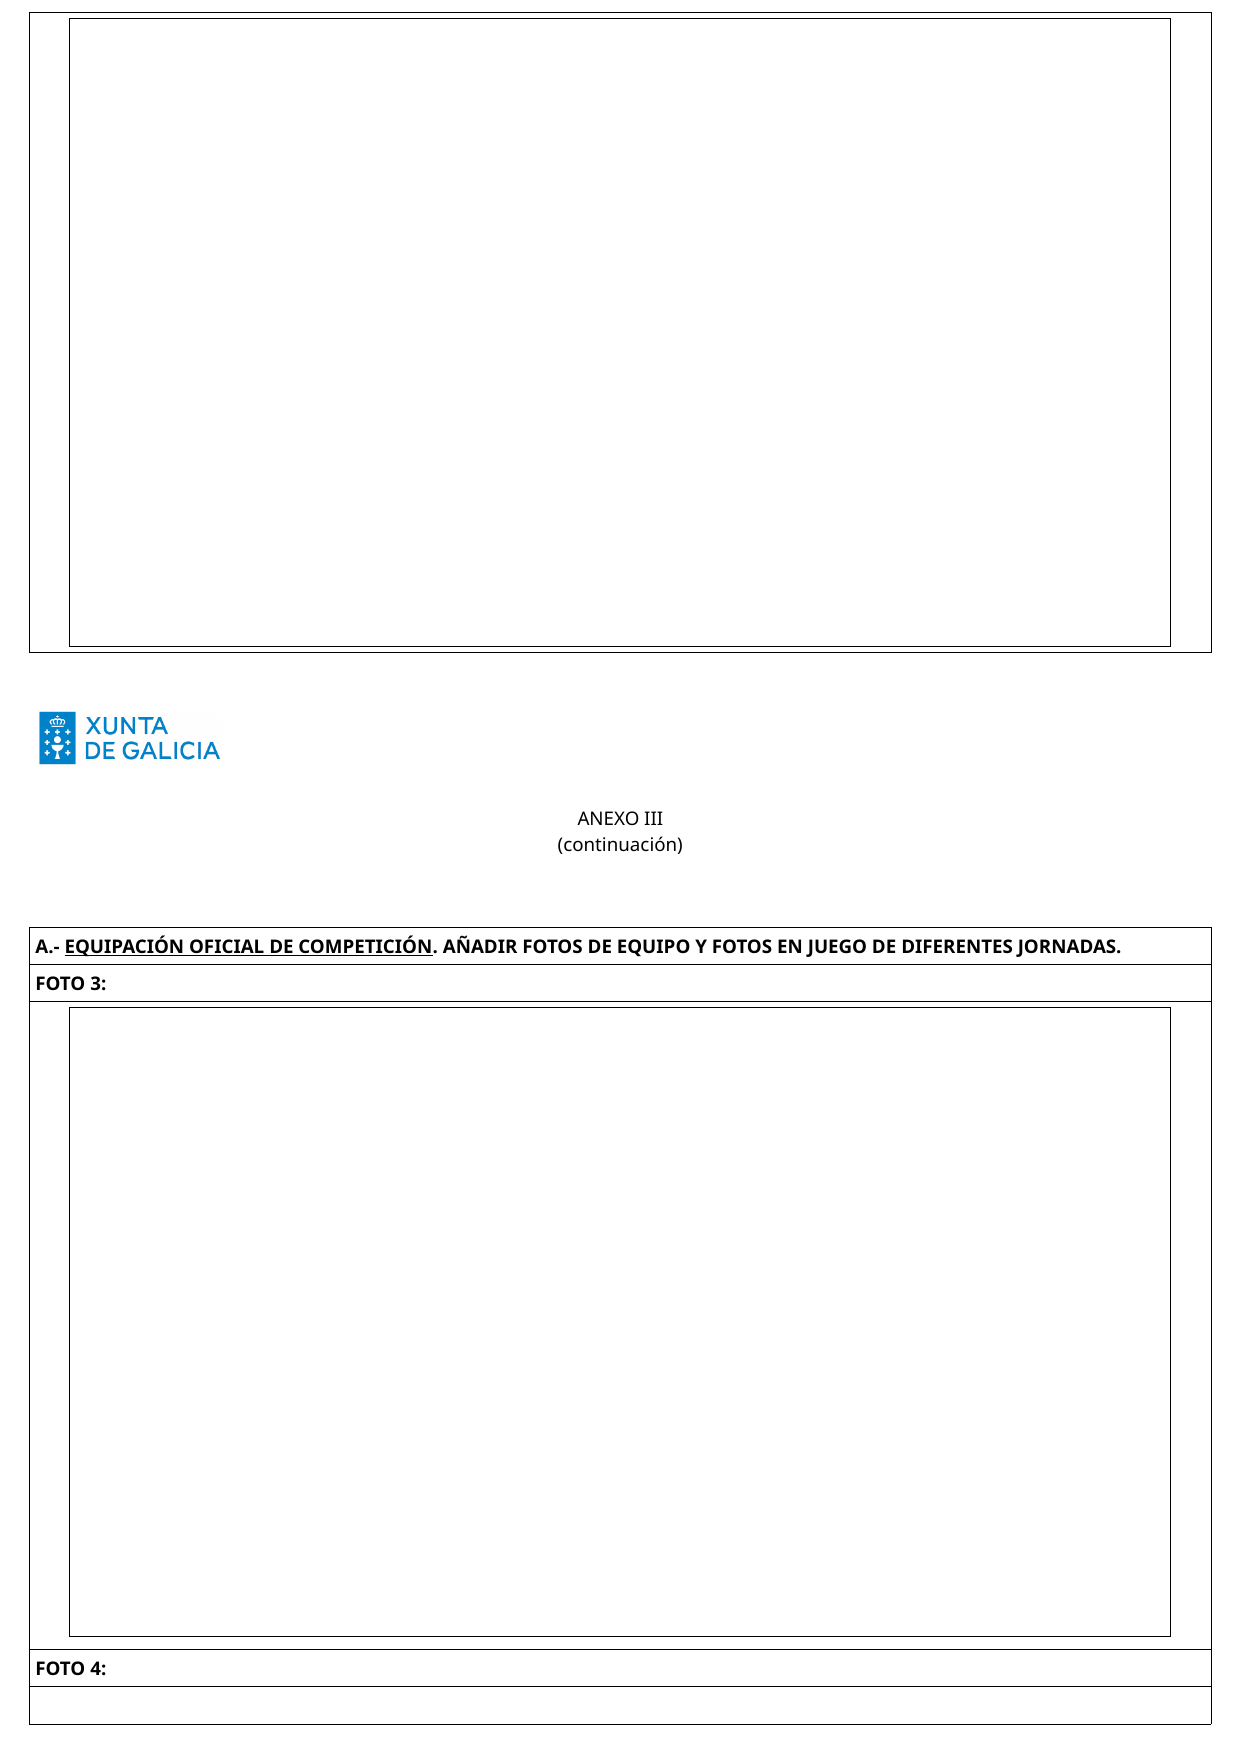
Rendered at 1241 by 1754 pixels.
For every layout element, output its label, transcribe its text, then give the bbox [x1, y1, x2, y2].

picture [37, 709, 222, 767]
table_cell [30, 1002, 1211, 1649]
table_cell [30, 1687, 1211, 1723]
table_cell FOTO 4: [30, 1650, 1211, 1686]
text (continuación) [29, 831, 1211, 857]
table_cell [30, 13, 1211, 652]
text ANEXO III [29, 806, 1211, 831]
table_header A.- EQUIPACIÓN OFICIAL DE COMPETICIÓN. AÑADIR FOTOS DE EQUIPO Y FOTOS EN JUEGO DE DIFERENTES JORNADAS. [30, 928, 1211, 964]
table_cell FOTO 3: [30, 965, 1211, 1001]
